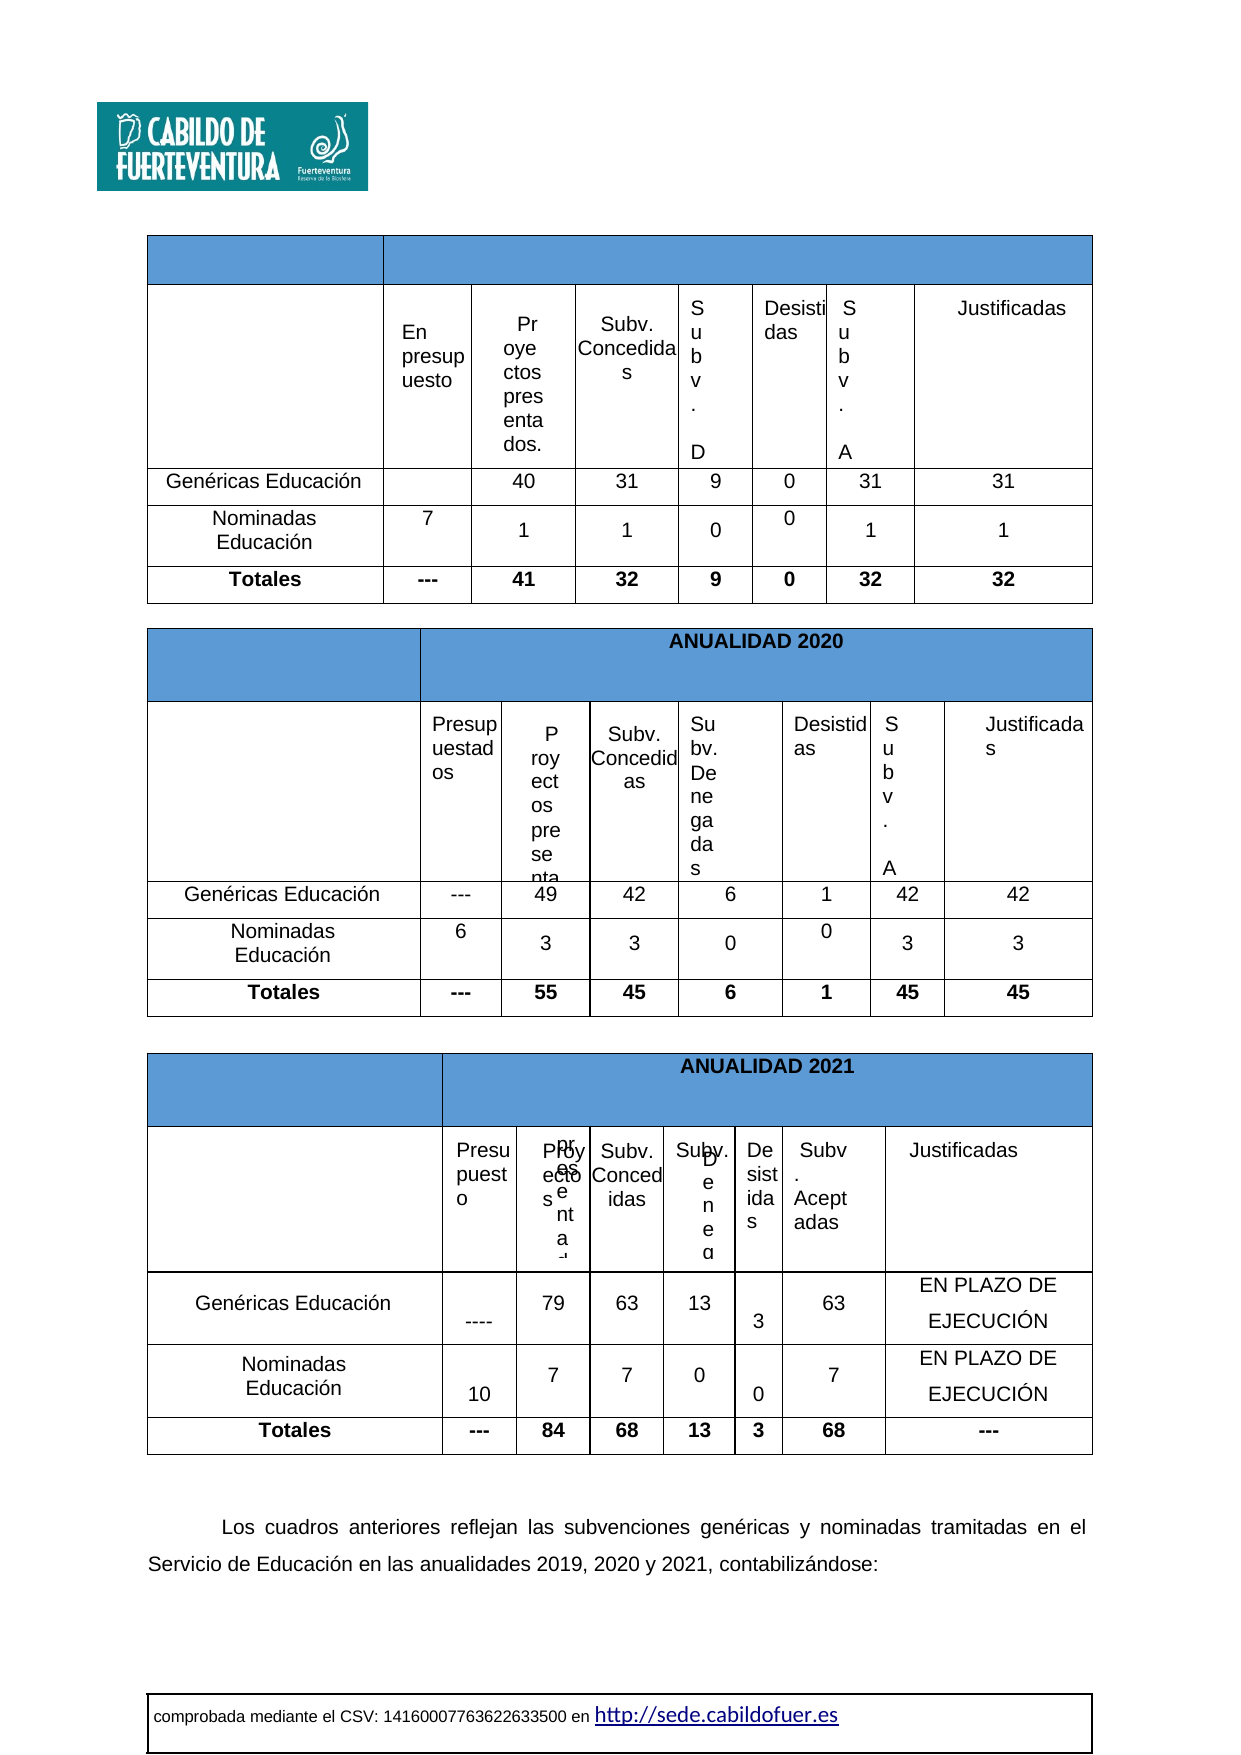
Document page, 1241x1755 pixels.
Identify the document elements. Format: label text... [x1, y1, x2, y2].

table_cell 79 [517, 1273, 589, 1344]
table_cell [148, 702, 420, 881]
table_cell Genéricas Educación [148, 1273, 442, 1344]
table_cell 0 [679, 919, 782, 979]
table_cell 6 [421, 919, 501, 979]
table_cell 9 [679, 567, 752, 603]
table_cell Justificadas [915, 285, 1092, 468]
table_cell EN PLAZO DE EJECUCIÓN [886, 1345, 1092, 1417]
table_cell 42 [871, 882, 944, 918]
text Denegadas [702, 1147, 725, 1258]
table_cell 31 [827, 469, 914, 505]
table_cell 3 [945, 919, 1092, 979]
table_cell [148, 285, 383, 468]
table_cell [384, 469, 471, 505]
table_cell 0 [753, 469, 826, 505]
table_cell Totales [148, 980, 420, 1016]
table_cell Proyectos presentados. [502, 702, 589, 881]
table_cell Subv. Denegadas [679, 702, 782, 881]
table_cell 68 [783, 1418, 885, 1454]
table_cell 3 [736, 1418, 782, 1454]
table_cell 63 [783, 1273, 885, 1344]
table_cell 3 [502, 919, 589, 979]
table_cell 0 [664, 1345, 734, 1417]
table_cell 1 [783, 882, 870, 918]
table_cell Nominadas Educación [148, 506, 383, 566]
table_cell 0 [783, 919, 870, 979]
table_cell 32 [827, 567, 914, 603]
table_cell 6 [679, 980, 782, 1016]
table_cell Subv. Aceptadas [827, 285, 914, 468]
table_cell 0 [679, 506, 752, 566]
table_cell Totales [148, 567, 383, 603]
table_cell 32 [576, 567, 678, 603]
table_cell 1 [472, 506, 575, 566]
table_cell 1 [827, 506, 914, 566]
table_cell 41 [472, 567, 575, 603]
table_cell 42 [591, 882, 678, 918]
table_cell 7 [783, 1345, 885, 1417]
table_cell 13 [664, 1418, 734, 1454]
table_cell 7 [384, 506, 471, 566]
table_cell Subv. Concedidas [591, 702, 678, 881]
table_header [148, 236, 383, 284]
table_cell Desistidas [753, 285, 826, 468]
table_cell Genéricas Educación [148, 469, 383, 505]
table_cell 9 [679, 469, 752, 505]
table_cell EN PLAZO DE EJECUCIÓN [886, 1273, 1092, 1344]
table_cell 3 [591, 919, 678, 979]
table_cell --- [443, 1418, 516, 1454]
table_cell 31 [915, 469, 1092, 505]
table_header [384, 236, 1092, 284]
table_cell Presupuestados [421, 702, 501, 881]
table_cell 13 [664, 1273, 734, 1344]
table_cell 7 [517, 1345, 589, 1417]
table_cell Subv. Concedidas [591, 1127, 663, 1271]
table_cell 45 [945, 980, 1092, 1016]
table_cell 7 [591, 1345, 663, 1417]
table_cell Subv. Concedidas [576, 285, 678, 468]
table_cell Presupuesto [443, 1127, 516, 1271]
table_cell 49 [502, 882, 589, 918]
table_header [148, 1054, 442, 1126]
table_cell 63 [591, 1273, 663, 1344]
table_cell En presupuesto [384, 285, 471, 468]
table_cell 10 [443, 1345, 516, 1417]
table_cell 6 [679, 882, 782, 918]
table_cell Subv. [664, 1127, 734, 1271]
table_cell Subv. Denegadas [679, 285, 752, 468]
text presentados. [556, 1133, 579, 1258]
table_cell --- [421, 980, 501, 1016]
text Los cuadros anteriores reflejan las subvenciones genéricas y nominadas tramitadas en el Servicio de Educación en las anualidades 2019, 2020 y 2021, contabilizándose: [148, 1515, 1093, 1575]
table_cell 32 [915, 567, 1092, 603]
table_cell Genéricas Educación [148, 882, 420, 918]
table_cell 42 [945, 882, 1092, 918]
table_cell Proyectos presentados. [472, 285, 575, 468]
table_cell 1 [576, 506, 678, 566]
table_cell [148, 1127, 442, 1271]
table_cell --- [886, 1418, 1092, 1454]
table_cell Subv. Aceptadas [871, 702, 944, 881]
table_cell 3 [736, 1273, 782, 1344]
table_cell 45 [871, 980, 944, 1016]
table_cell 1 [915, 506, 1092, 566]
table_header ANUALIDAD 2020 [421, 629, 1092, 701]
table_cell 40 [472, 469, 575, 505]
table_cell 3 [871, 919, 944, 979]
table_cell Justificadas [945, 702, 1092, 881]
table_cell 84 [517, 1418, 589, 1454]
table_cell Nominadas Educación [148, 919, 420, 979]
table_header [148, 629, 420, 701]
table_cell --- [421, 882, 501, 918]
table_cell 45 [591, 980, 678, 1016]
table_cell Subv. Aceptadas [783, 1127, 885, 1271]
table_cell Desistidas [736, 1127, 782, 1271]
table_cell 0 [736, 1345, 782, 1417]
table_cell Nominadas Educación [148, 1345, 442, 1417]
table_cell --- [384, 567, 471, 603]
table_cell Justificadas [886, 1127, 1092, 1271]
table_cell 0 [753, 506, 826, 566]
table_cell ---- [443, 1273, 516, 1344]
table_header ANUALIDAD 2021 [443, 1054, 1092, 1126]
table_cell Totales [148, 1418, 442, 1454]
table_cell Proyectos [517, 1127, 589, 1271]
table_cell 0 [753, 567, 826, 603]
table_cell 55 [502, 980, 589, 1016]
table_cell 31 [576, 469, 678, 505]
table_cell 1 [783, 980, 870, 1016]
table_cell 68 [591, 1418, 663, 1454]
table_cell Desistidas [783, 702, 870, 881]
